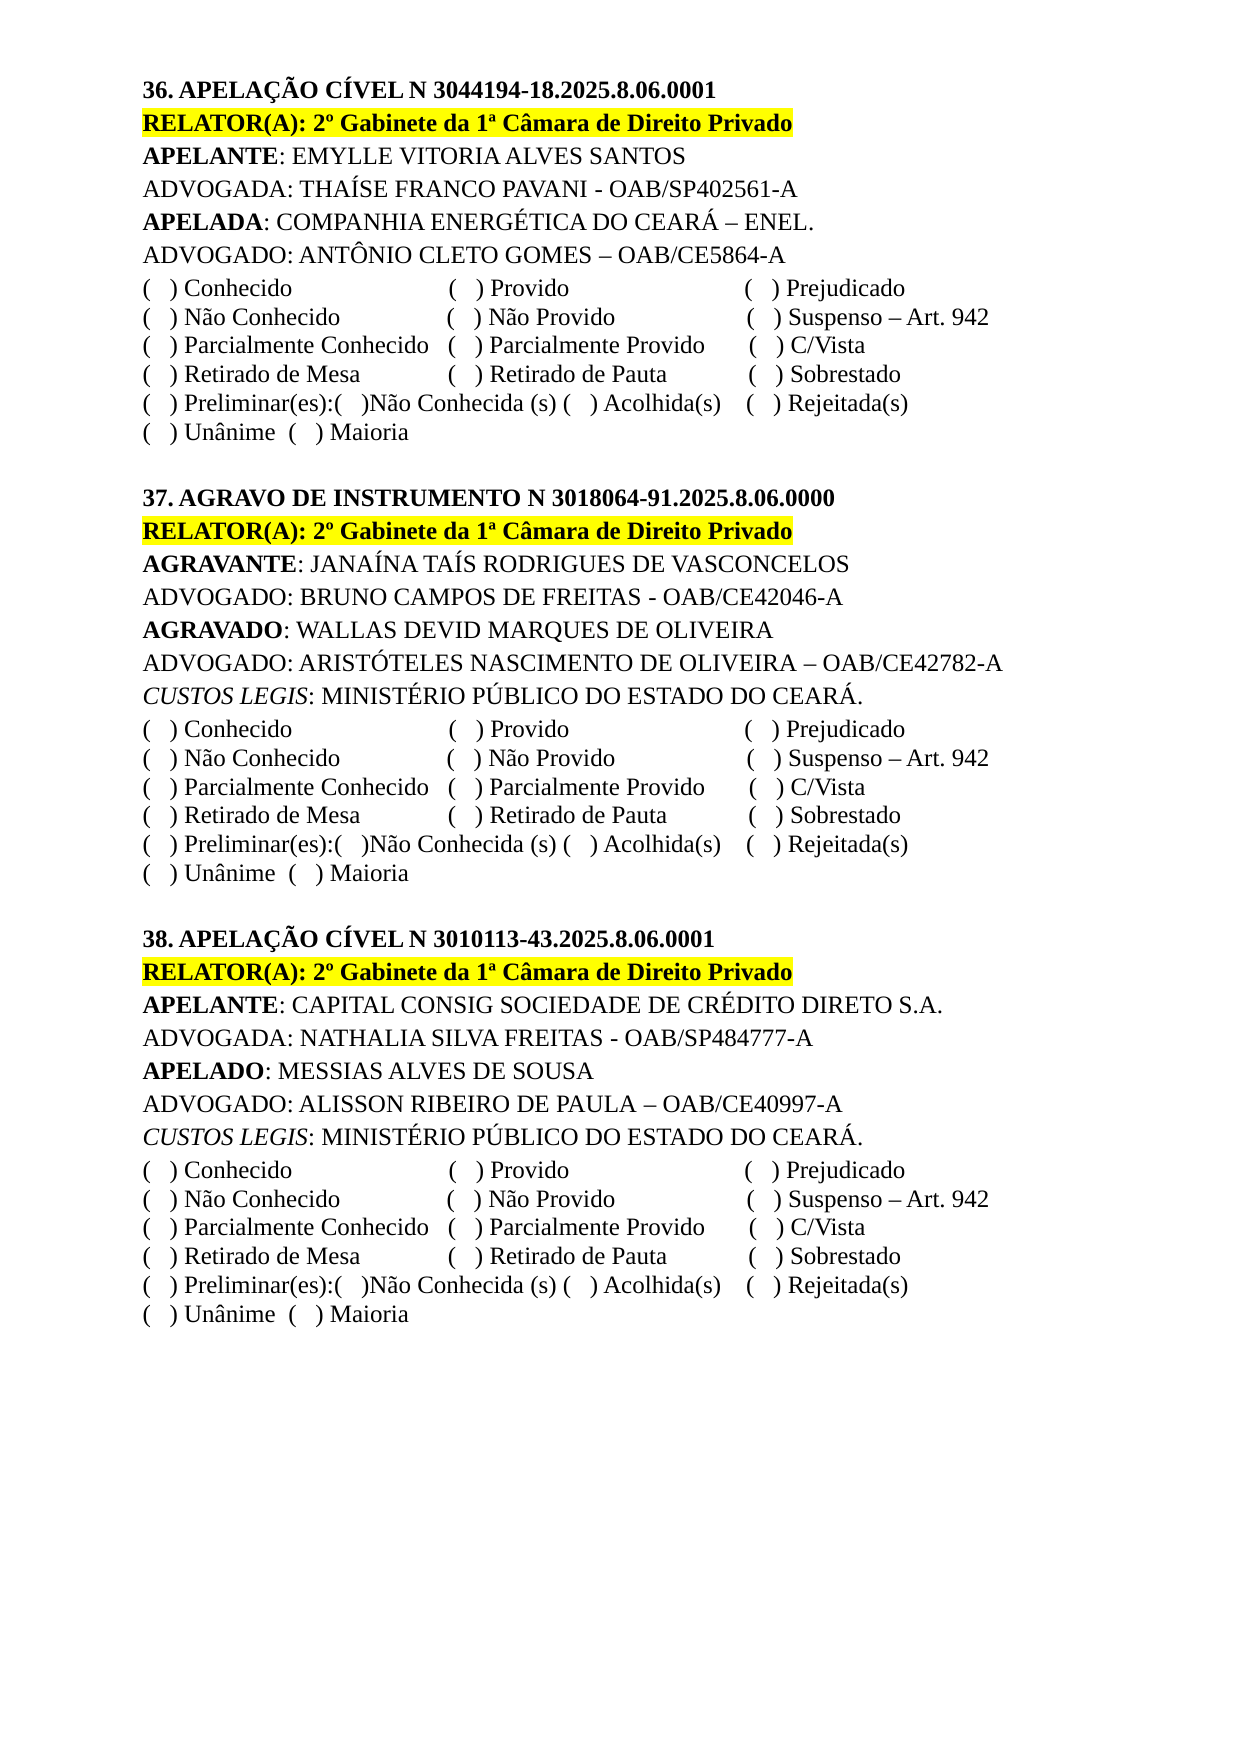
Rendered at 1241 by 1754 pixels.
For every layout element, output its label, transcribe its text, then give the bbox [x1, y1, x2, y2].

text ( ) Preliminar(es):( )Não Conhecida (s) ( ) Acolhida(s) ( ) Rejeitada(s) [142, 388, 1158, 417]
text ( ) Não Conhecido ( ) Não Provido ( ) Suspenso – Art. 942 [142, 1184, 1158, 1212]
text ( ) Não Conhecido ( ) Não Provido ( ) Suspenso – Art. 942 [142, 302, 1158, 331]
text ( ) Não Conhecido ( ) Não Provido ( ) Suspenso – Art. 942 [142, 743, 1158, 772]
text CUSTOS LEGIS: MINISTÉRIO PÚBLICO DO ESTADO DO CEARÁ. [142, 1122, 1188, 1151]
text ( ) Unânime ( ) Maioria 37. AGRAVO DE INSTRUMENTO N 3018064-91.2025.8.06.0000 RELATOR(A): 2º Gabinete da 1ª Câmara de Direito Privado AGRAVANTE: JANAÍNA TAÍS RODRIGUES DE VASCONCELOS ADVOGADO: BRUNO CAMPOS DE FREITAS - OAB/CE42046-A AGRAVADO: WALLAS DEVID MARQUES DE OLIVEIRA ADVOGADO: ARISTÓTELES NASCIMENTO DE OLIVEIRA – OAB/CE42782-A [142, 417, 1188, 677]
text ( ) Parcialmente Conhecido ( ) Parcialmente Provido ( ) C/Vista [142, 772, 1158, 800]
text ( ) Retirado de Mesa ( ) Retirado de Pauta ( ) Sobrestado [142, 359, 1158, 388]
text 36. APELAÇÃO CÍVEL N 3044194-18.2025.8.06.0001 RELATOR(A): 2º Gabinete da 1ª Câmara de Direito Privado APELANTE: EMYLLE VITORIA ALVES SANTOS ADVOGADA: THAÍSE FRANCO PAVANI - OAB/SP402561-A APELADA: COMPANHIA ENERGÉTICA DO CEARÁ – ENEL. ADVOGADO: ANTÔNIO CLETO GOMES – OAB/CE5864-A [142, 75, 1188, 269]
text ( ) Parcialmente Conhecido ( ) Parcialmente Provido ( ) C/Vista [142, 331, 1158, 359]
text ( ) Conhecido ( ) Provido ( ) Prejudicado [142, 1155, 1141, 1184]
text ( ) Retirado de Mesa ( ) Retirado de Pauta ( ) Sobrestado [142, 1241, 1158, 1270]
text ( ) Preliminar(es):( )Não Conhecida (s) ( ) Acolhida(s) ( ) Rejeitada(s) [142, 829, 1158, 858]
text CUSTOS LEGIS: MINISTÉRIO PÚBLICO DO ESTADO DO CEARÁ. [142, 681, 1188, 710]
text ( ) Parcialmente Conhecido ( ) Parcialmente Provido ( ) C/Vista [142, 1212, 1158, 1241]
text ( ) Unânime ( ) Maioria 38. APELAÇÃO CÍVEL N 3010113-43.2025.8.06.0001 RELATOR(A): 2º Gabinete da 1ª Câmara de Direito Privado APELANTE: CAPITAL CONSIG SOCIEDADE DE CRÉDITO DIRETO S.A. ADVOGADA: NATHALIA SILVA FREITAS - OAB/SP484777-A APELADO: MESSIAS ALVES DE SOUSA ADVOGADO: ALISSON RIBEIRO DE PAULA – OAB/CE40997-A [142, 858, 1188, 1118]
text ( ) Unânime ( ) Maioria [142, 1299, 1188, 1393]
text ( ) Retirado de Mesa ( ) Retirado de Pauta ( ) Sobrestado [142, 800, 1158, 829]
text ( ) Conhecido ( ) Provido ( ) Prejudicado [142, 273, 1141, 302]
text ( ) Conhecido ( ) Provido ( ) Prejudicado [142, 714, 1141, 743]
text ( ) Preliminar(es):( )Não Conhecida (s) ( ) Acolhida(s) ( ) Rejeitada(s) [142, 1270, 1158, 1299]
